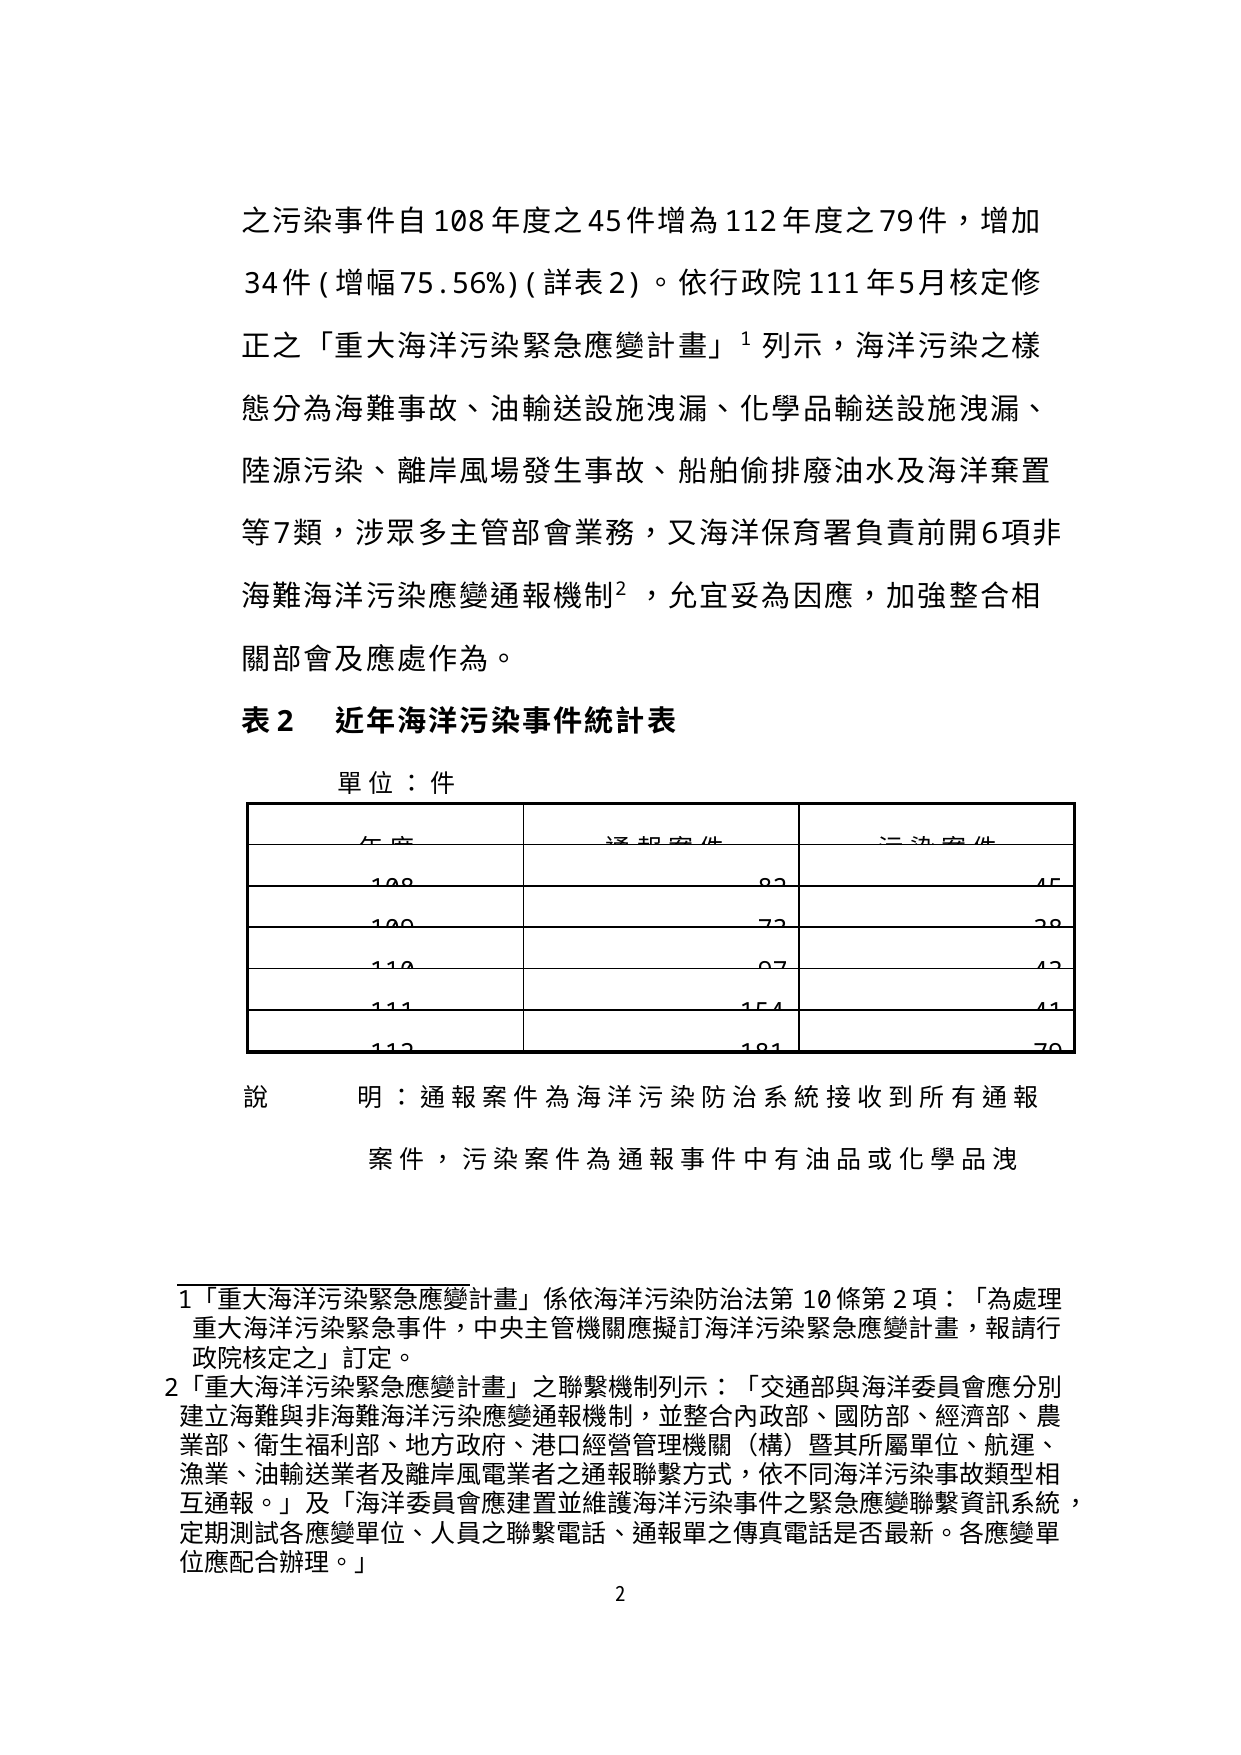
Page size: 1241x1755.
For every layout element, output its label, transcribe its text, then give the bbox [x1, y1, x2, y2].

table_cell 110 [249, 928, 523, 968]
table_cell 73 [524, 887, 798, 926]
table_cell 82 [524, 845, 798, 885]
table_cell 111 [249, 969, 523, 1009]
text 說 明：通報案件為海洋污染防治系統接收到所有通報案件，污染案件為通報事件中有油品或化學品洩 [236, 1053, 1063, 1178]
table_cell 38 [800, 887, 1073, 926]
table_cell 79 [800, 1011, 1073, 1050]
text 「重大海洋污染緊急應變計畫」之聯繫機制列示：「交通部與海洋委員會應分別建立海難與非海難海洋污染應變通報機制，並整合內政部、國防部、經濟部、農業部、衛生福利部、地方政府、港口經營管理機關（構）暨其所屬單位、航運、漁業、油輸送業者及離岸風電業者之通報聯繫方式，依不同海洋污染事故類型相互通報。」及「海洋委員會應建置並維護海洋污染事件之緊急應變聯繫資訊系統，定期測試各應變單位、人員之聯繫電話、通報單之傳真電話是否最新。各應變單位應配合辦理。」 [164, 1373, 1063, 1577]
table_cell 45 [800, 845, 1073, 885]
text 「重大海洋污染緊急應變計畫」係依海洋污染防治法第10條第2項：「為處理重大海洋污染緊急事件，中央主管機關應擬訂海洋污染緊急應變計畫，報請行政院核定之」訂定。 [177, 1285, 1063, 1373]
table_header 污染案件 [800, 805, 1073, 843]
text 之污染事件自108年度之45件增為112年度之79件，增加34件(增幅75.56%)(詳表2)。依行政院111年5月核定修正之「重大海洋污染緊急應變計畫」列示，海洋污染之樣態分為海難事故、油輸送設施洩漏、化學品輸送設施洩漏、陸源污染、離岸風場發生事故、船舶偷排廢油水及海洋棄置等7類，涉眾多主管部會業務，又海洋保育署負責前開6項非海難海洋污染應變通報機制，允宜妥為因應，加強整合相關部會及應處作為。 [236, 177, 1063, 677]
table_cell 181 [524, 1011, 798, 1050]
table_cell 43 [800, 928, 1073, 968]
table_cell 41 [800, 969, 1073, 1009]
table_cell 112 [249, 1011, 523, 1050]
table_cell 108 [249, 845, 523, 885]
table_cell 109 [249, 887, 523, 926]
table_header 年度 [249, 805, 523, 843]
table_cell 97 [524, 928, 798, 968]
table_cell 154 [524, 969, 798, 1009]
text 表2 近年海洋污染事件統計表 單位：件 [237, 677, 1063, 802]
table_header 通報案件 [524, 805, 798, 843]
